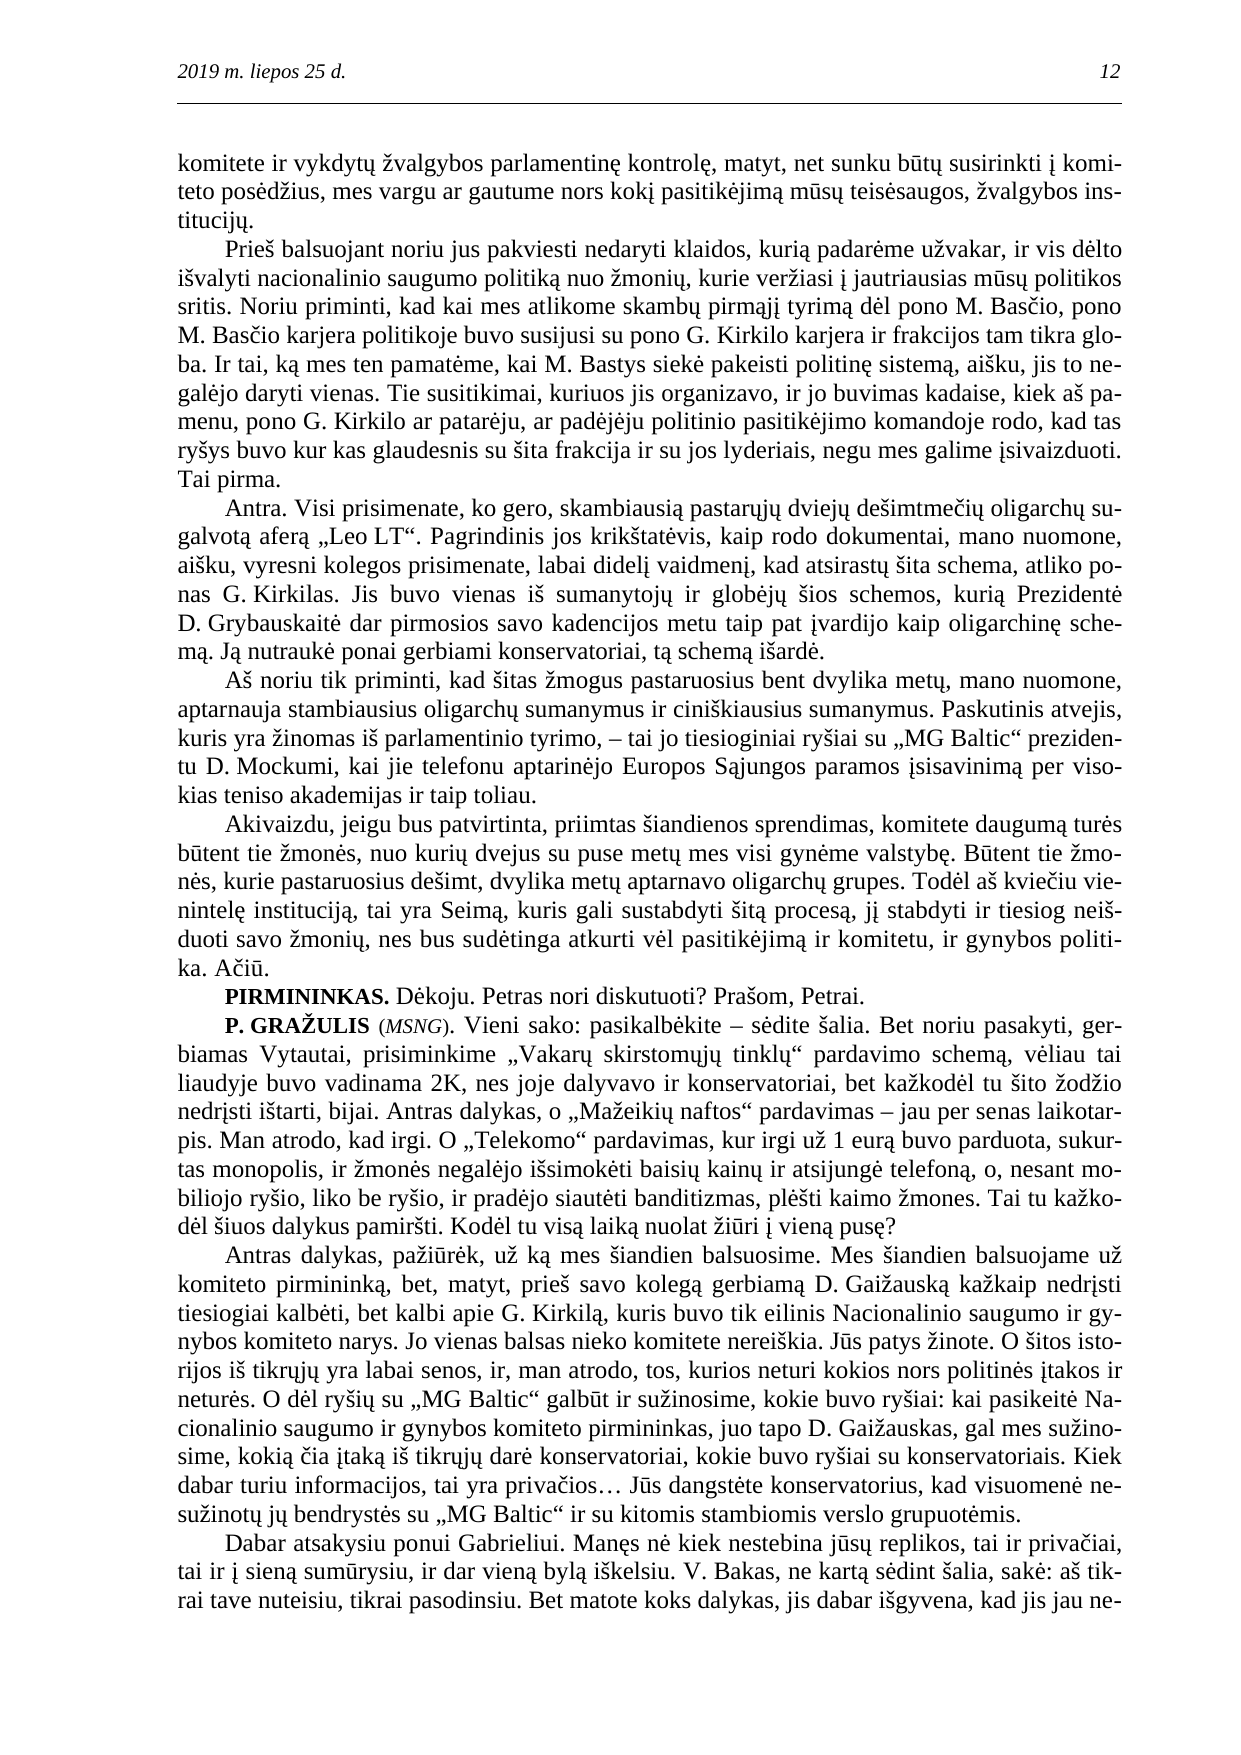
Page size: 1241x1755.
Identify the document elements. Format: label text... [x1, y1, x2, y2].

text Aš no­riu tik pri­min­ti, kad ši­tas žmo­gus pas­ta­ruo­sius bent dvy­li­ka me­tų, ma­no nuo­mo­ne, ap­tar­nau­ja stam­biau­sius oli­gar­chų su­ma­ny­mus ir ci­niš­kiau­sius su­ma­ny­mus. Pas­ku­ti­nis at­ve­jis, ku­ris yra ži­no­mas iš par­la­men­ti­nio ty­ri­mo, – tai jo tie­sio­gi­niai ry­šiai su „MG Bal­tic“ pre­zi­den­tu D. Moc­ku­mi, kai jie te­le­fo­nu ap­ta­ri­nė­jo Eu­ro­pos Są­jun­gos pa­ra­mos įsi­sa­vi­ni­mą per vi­so­kias te­ni­so aka­de­mi­jas ir taip to­liau. [177, 665, 1122, 809]
text Da­bar at­sa­ky­siu po­nui Gab­rie­liui. Ma­nęs nė kiek ne­ste­bi­na jū­sų re­pli­kos, tai ir pri­va­čiai, tai ir į sie­ną su­mū­ry­siu, ir dar vie­ną by­lą iš­kel­siu. V. Ba­kas, ne kar­tą sė­dint ša­lia, sa­kė: aš tik­rai ta­ve nu­tei­siu, tik­rai pa­so­din­siu. Bet ma­to­te koks da­ly­kas, jis da­bar iš­gy­ve­na, kad jis jau ne­ [177, 1528, 1122, 1614]
text Prieš bal­suo­jant no­riu jus pa­kvies­ti ne­da­ry­ti klai­dos, ku­rią pa­da­rė­me už­va­kar, ir vis dėl­to iš­va­ly­ti na­cio­na­li­nio sau­gu­mo po­li­ti­ką nuo žmo­nių, ku­rie ver­žia­si į jaut­riau­sias mū­sų po­li­ti­kos sri­tis. No­riu pri­min­ti, kad kai mes at­li­ko­me skam­bų pir­mą­jį ty­ri­mą dėl po­no M. Bas­čio, po­no M. Bas­čio kar­je­ra po­li­ti­ko­je bu­vo su­si­ju­si su po­no G. Kir­ki­lo kar­je­ra ir frak­ci­jos tam tik­ra glo­ba. Ir tai, ką mes ten pa­ma­tė­me, kai M. Bas­tys sie­kė pa­keis­ti po­li­ti­nę sis­te­mą, aiš­ku, jis to ne­ga­lė­jo da­ry­ti vie­nas. Tie su­si­ti­ki­mai, ku­riuos jis or­ga­ni­za­vo, ir jo bu­vi­mas ka­dai­se, kiek aš pa­me­nu, po­no G. Kir­ki­lo ar pa­ta­rė­ju, ar pa­dė­jė­ju po­li­ti­nio pa­si­ti­kė­ji­mo ko­man­do­je ro­do, kad tas ry­šys bu­vo kur kas glau­des­nis su ši­ta frak­ci­ja ir su jos ly­de­riais, ne­gu mes ga­li­me įsi­vaiz­duo­ti. Tai pir­ma. [177, 234, 1122, 493]
text Ant­ras da­ly­kas, pa­žiū­rėk, už ką mes šian­dien bal­suo­si­me. Mes šian­dien bal­suo­ja­me už ko­mi­te­to pir­mi­nin­ką, bet, ma­tyt, prieš sa­vo ko­le­gą ger­bia­mą D. Gai­žaus­ką kaž­kaip ne­drįs­ti tie­sio­giai kal­bė­ti, bet kal­bi apie G. Kir­ki­lą, ku­ris bu­vo tik ei­li­nis Na­cio­na­li­nio sau­gu­mo ir gy­ny­bos ko­mi­te­to na­rys. Jo vie­nas bal­sas nie­ko ko­mi­te­te ne­reiš­kia. Jūs pa­tys ži­no­te. O ši­tos is­to­ri­jos iš tik­rų­jų yra la­bai se­nos, ir, man at­ro­do, tos, ku­rios ne­tu­ri ko­kios nors po­li­ti­nės įta­kos ir ne­tu­rės. O dėl ry­šių su „MG Bal­tic“ gal­būt ir su­ži­no­si­me, ko­kie bu­vo ry­šiai: kai pa­si­kei­tė Na­cio­na­li­nio sau­gu­mo ir gy­ny­bos ko­mi­te­to pir­mi­nin­kas, juo ta­po D. Gai­žaus­kas, gal mes su­ži­no­si­me, ko­kią čia įta­ką iš tik­rų­jų da­rė kon­ser­va­to­riai, ko­kie bu­vo ry­šiai su kon­ser­va­to­riais. Kiek da­bar tu­riu in­for­ma­ci­jos, tai yra pri­va­čios… Jūs dangs­tė­te kon­ser­va­to­rius, kad vi­suo­me­nė ne­su­ži­no­tų jų ben­drys­tės su „MG Bal­tic“ ir su ki­to­mis stam­bio­mis ver­slo gru­puo­tė­mis. [177, 1240, 1122, 1528]
text ko­mi­te­te ir vyk­dy­tų žval­gy­bos par­la­men­ti­nę kon­tro­lę, ma­tyt, net sun­ku bū­tų su­si­rink­ti į ko­mi­te­to po­sė­džius, mes var­gu ar gau­tu­me nors ko­kį pa­si­ti­kė­ji­mą mū­sų tei­sė­sau­gos, žval­gy­bos ins­ti­tu­ci­jų. [177, 148, 1122, 234]
text An­tra. Vi­si pri­si­me­na­te, ko ge­ro, skam­biau­sią pas­ta­rų­jų dvie­jų de­šimt­me­čių oli­gar­chų su­gal­vo­tą afe­rą „Leo LT“. Pa­grin­di­nis jos krikš­ta­tė­vis, kaip ro­do do­ku­men­tai, ma­no nuo­mo­ne, aiš­ku, vy­res­ni ko­le­gos pri­si­me­na­te, la­bai di­de­lį vaid­me­nį, kad at­si­ras­tų ši­ta sche­ma, at­li­ko po­nas G. Kir­ki­las. Jis bu­vo vie­nas iš su­ma­ny­to­jų ir glo­bė­jų šios sche­mos, ku­rią Pre­zi­den­tė D. Gry­baus­kai­tė dar pir­mo­sios sa­vo ka­den­ci­jos me­tu taip pat įvar­di­jo kaip oli­gar­chi­nę sche­mą. Ją nu­trau­kė po­nai ger­bia­mi kon­ser­va­to­riai, tą sche­mą iš­ar­dė. [177, 493, 1122, 665]
text Aki­vaiz­du, jei­gu bus pa­tvir­tin­ta, pri­im­tas šian­die­nos spren­di­mas, ko­mi­te­te dau­gu­mą tu­rės bū­tent tie žmo­nės, nuo ku­rių dve­jus su pu­se me­tų mes vi­si gy­nė­me vals­ty­bę. Bū­tent tie žmo­nės, ku­rie pas­ta­ruo­sius de­šimt, dvy­li­ka me­tų ap­tar­na­vo oli­gar­chų gru­pes. To­dėl aš kvie­čiu vie­nin­te­lę ins­ti­tu­ci­ją, tai yra Sei­mą, ku­ris ga­li su­stab­dy­ti ši­tą pro­ce­są, jį stab­dy­ti ir tie­siog ne­iš­duo­ti sa­vo žmo­nių, nes bus su­dė­tin­ga at­kur­ti vėl pa­si­ti­kė­ji­mą ir ko­mi­te­tu, ir gy­ny­bos po­li­ti­ka. Ačiū. [177, 809, 1122, 981]
text PIRMININKAS. Dė­ko­ju. Pet­ras no­ri dis­ku­tuo­ti? Pra­šom, Pet­rai. [177, 981, 1122, 1010]
text P. GRAŽULIS (MSNG). Vie­ni sa­ko: pa­si­kal­bė­ki­te – sė­di­te ša­lia. Bet no­riu pa­sa­ky­ti, ger­bia­mas Vy­tau­tai, pri­si­min­ki­me „Va­ka­rų skirs­to­mų­jų tin­klų“ par­da­vi­mo sche­mą, vė­liau tai liau­dy­je bu­vo va­di­na­ma 2K, nes jo­je da­ly­va­vo ir kon­ser­va­to­riai, bet kaž­ko­dėl tu ši­to žo­džio ne­drįs­ti iš­tar­ti, bi­jai. Ant­ras da­ly­kas, o „Ma­žei­kių naf­tos“ par­da­vi­mas – jau per se­nas lai­ko­tar­pis. Man at­ro­do, kad ir­gi. O „Te­le­ko­mo“ par­da­vi­mas, kur ir­gi už 1 eu­rą bu­vo par­duo­ta, su­kur­tas mo­no­po­lis, ir žmo­nės ne­ga­lė­jo iš­si­mo­kė­ti bai­sių kai­nų ir at­si­jun­gė te­le­fo­ną, o, ne­sant mo­bi­lio­jo ry­šio, li­ko be ry­šio, ir pra­dė­jo siau­tė­ti ban­di­tiz­mas, plėš­ti kai­mo žmo­nes. Tai tu kaž­ko­dėl šiuos da­ly­kus pa­mirš­ti. Ko­dėl tu vi­są lai­ką nuo­lat žiū­ri į vie­ną pu­sę? [177, 1010, 1122, 1240]
